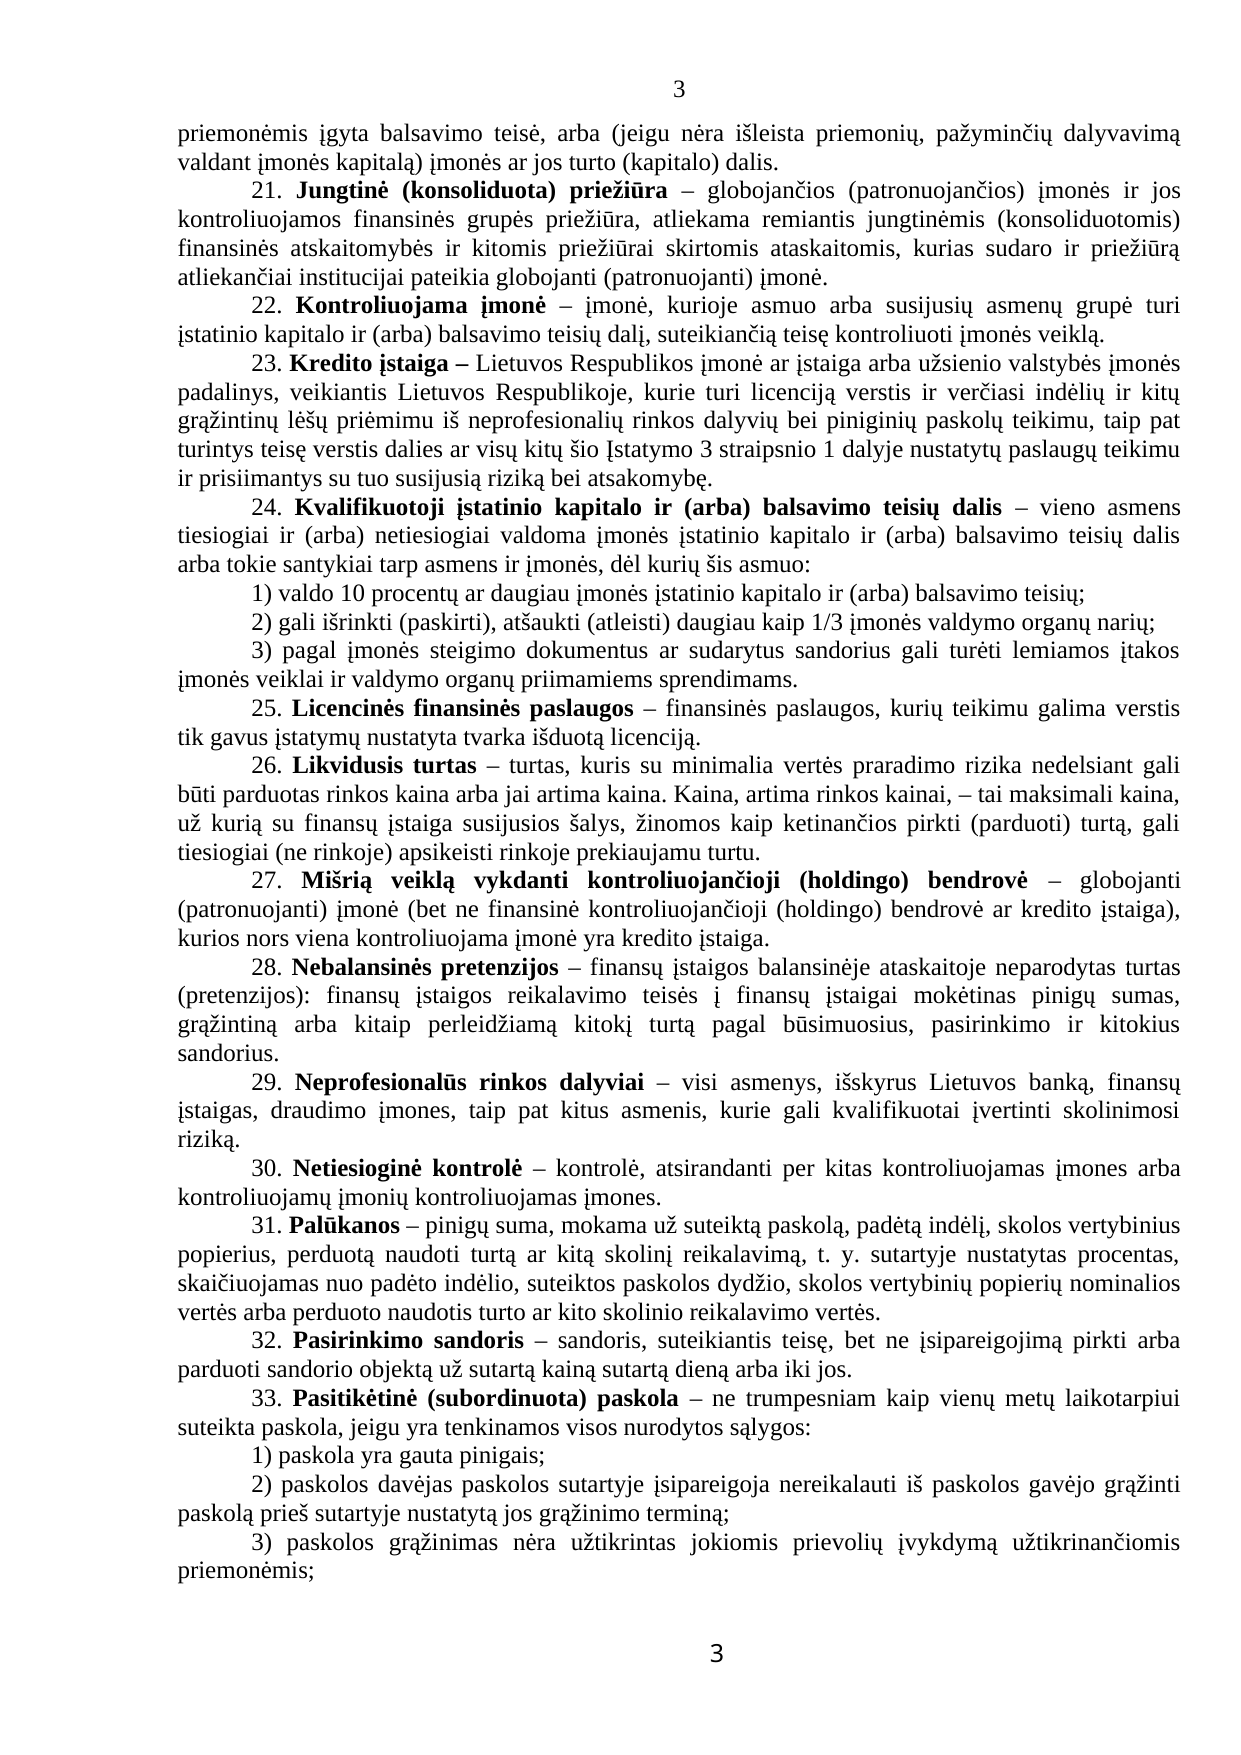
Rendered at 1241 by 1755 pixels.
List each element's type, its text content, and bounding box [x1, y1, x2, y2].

text 1) valdo 10 procentų ar daugiau įmonės įstatinio kapitalo ir (arba) balsavimo teisių; [177, 578, 1181, 607]
text 2) paskolos davėjas paskolos sutartyje įsipareigoja nereikalauti iš paskolos gavėjo grąžinti paskolą prieš sutartyje nustatytą jos grąžinimo terminą; [177, 1469, 1181, 1527]
text 30. Netiesioginė kontrolė – kontrolė, atsirandanti per kitas kontroliuojamas įmones arba kontroliuojamų įmonių kontroliuojamas įmones. [177, 1153, 1181, 1211]
text 23. Kredito įstaiga – Lietuvos Respublikos įmonė ar įstaiga arba užsienio valstybės įmonės padalinys, veikiantis Lietuvos Respublikoje, kurie turi licenciją verstis ir verčiasi indėlių ir kitų grąžintinų lėšų priėmimu iš neprofesionalių rinkos dalyvių bei piniginių paskolų teikimu, taip pat turintys teisę verstis dalies ar visų kitų šio Įstatymo 3 straipsnio 1 dalyje nustatytų paslaugų teikimu ir prisiimantys su tuo susijusią riziką bei atsakomybę. [177, 348, 1181, 492]
text 3) paskolos grąžinimas nėra užtikrintas jokiomis prievolių įvykdymą užtikrinančiomis priemonėmis; [177, 1527, 1181, 1584]
text 24. Kvalifikuotoji įstatinio kapitalo ir (arba) balsavimo teisių dalis – vieno asmens tiesiogiai ir (arba) netiesiogiai valdoma įmonės įstatinio kapitalo ir (arba) balsavimo teisių dalis arba tokie santykiai tarp asmens ir įmonės, dėl kurių šis asmuo: [177, 492, 1181, 578]
text 26. Likvidusis turtas – turtas, kuris su minimalia vertės praradimo rizika nedelsiant gali būti parduotas rinkos kaina arba jai artima kaina. Kaina, artima rinkos kainai, – tai maksimali kaina, už kurią su finansų įstaiga susijusios šalys, žinomos kaip ketinančios pirkti (parduoti) turtą, gali tiesiogiai (ne rinkoje) apsikeisti rinkoje prekiaujamu turtu. [177, 751, 1181, 866]
text 21. Jungtinė (konsoliduota) priežiūra – globojančios (patronuojančios) įmonės ir jos kontroliuojamos finansinės grupės priežiūra, atliekama remiantis jungtinėmis (konsoliduotomis) finansinės atskaitomybės ir kitomis priežiūrai skirtomis ataskaitomis, kurias sudaro ir priežiūrą atliekančiai institucijai pateikia globojanti (patronuojanti) įmonė. [177, 176, 1181, 291]
text 32. Pasirinkimo sandoris – sandoris, suteikiantis teisę, bet ne įsipareigojimą pirkti arba parduoti sandorio objektą už sutartą kainą sutartą dieną arba iki jos. [177, 1326, 1181, 1383]
text 22. Kontroliuojama įmonė – įmonė, kurioje asmuo arba susijusių asmenų grupė turi įstatinio kapitalo ir (arba) balsavimo teisių dalį, suteikiančią teisę kontroliuoti įmonės veiklą. [177, 291, 1181, 348]
text priemonėmis įgyta balsavimo teisė, arba (jeigu nėra išleista priemonių, pažyminčių dalyvavimą valdant įmonės kapitalą) įmonės ar jos turto (kapitalo) dalis. [177, 118, 1181, 176]
text 31. Palūkanos – pinigų suma, mokama už suteiktą paskolą, padėtą indėlį, skolos vertybinius popierius, perduotą naudoti turtą ar kitą skolinį reikalavimą, t. y. sutartyje nustatytas procentas, skaičiuojamas nuo padėto indėlio, suteiktos paskolos dydžio, skolos vertybinių popierių nominalios vertės arba perduoto naudotis turto ar kito skolinio reikalavimo vertės. [177, 1211, 1181, 1326]
text 1) paskola yra gauta pinigais; [177, 1441, 1181, 1469]
text 2) gali išrinkti (paskirti), atšaukti (atleisti) daugiau kaip 1/3 įmonės valdymo organų narių; [177, 607, 1181, 636]
text 27. Mišrią veiklą vykdanti kontroliuojančioji (holdingo) bendrovė – globojanti (patronuojanti) įmonė (bet ne finansinė kontroliuojančioji (holdingo) bendrovė ar kredito įstaiga), kurios nors viena kontroliuojama įmonė yra kredito įstaiga. [177, 866, 1181, 952]
text 3) pagal įmonės steigimo dokumentus ar sudarytus sandorius gali turėti lemiamos įtakos įmonės veiklai ir valdymo organų priimamiems sprendimams. [177, 636, 1181, 693]
text 29. Neprofesionalūs rinkos dalyviai – visi asmenys, išskyrus Lietuvos banką, finansų įstaigas, draudimo įmones, taip pat kitus asmenis, kurie gali kvalifikuotai įvertinti skolinimosi riziką. [177, 1067, 1181, 1153]
text 28. Nebalansinės pretenzijos – finansų įstaigos balansinėje ataskaitoje neparodytas turtas (pretenzijos): finansų įstaigos reikalavimo teisės į finansų įstaigai mokėtinas pinigų sumas, grąžintiną arba kitaip perleidžiamą kitokį turtą pagal būsimuosius, pasirinkimo ir kitokius sandorius. [177, 952, 1181, 1067]
text 25. Licencinės finansinės paslaugos – finansinės paslaugos, kurių teikimu galima verstis tik gavus įstatymų nustatyta tvarka išduotą licenciją. [177, 693, 1181, 751]
text 33. Pasitikėtinė (subordinuota) paskola – ne trumpesniam kaip vienų metų laikotarpiui suteikta paskola, jeigu yra tenkinamos visos nurodytos sąlygos: [177, 1383, 1181, 1441]
